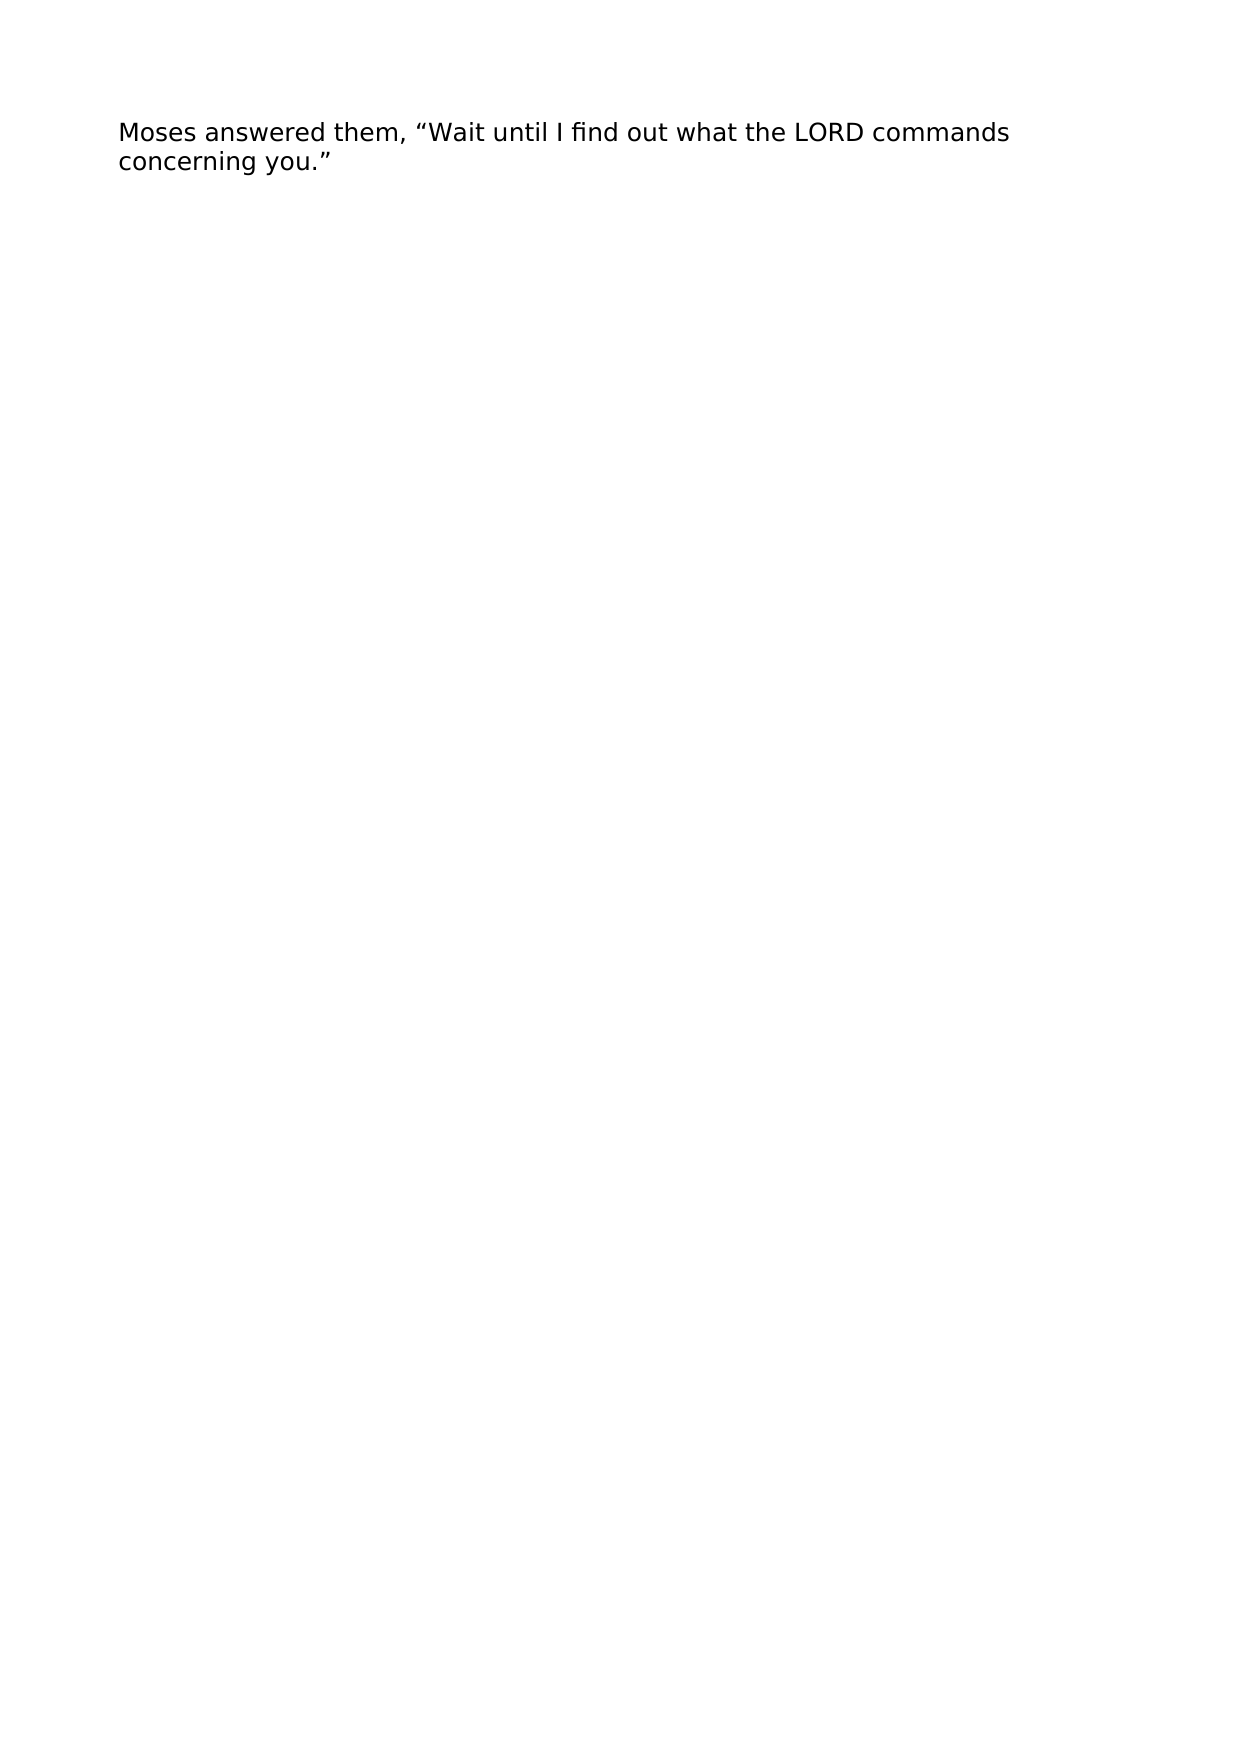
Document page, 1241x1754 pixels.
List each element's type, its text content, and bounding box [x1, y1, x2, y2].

text Moses answered them, “Wait until I find out what the LORD commands concerning you.” [118, 118, 1122, 176]
